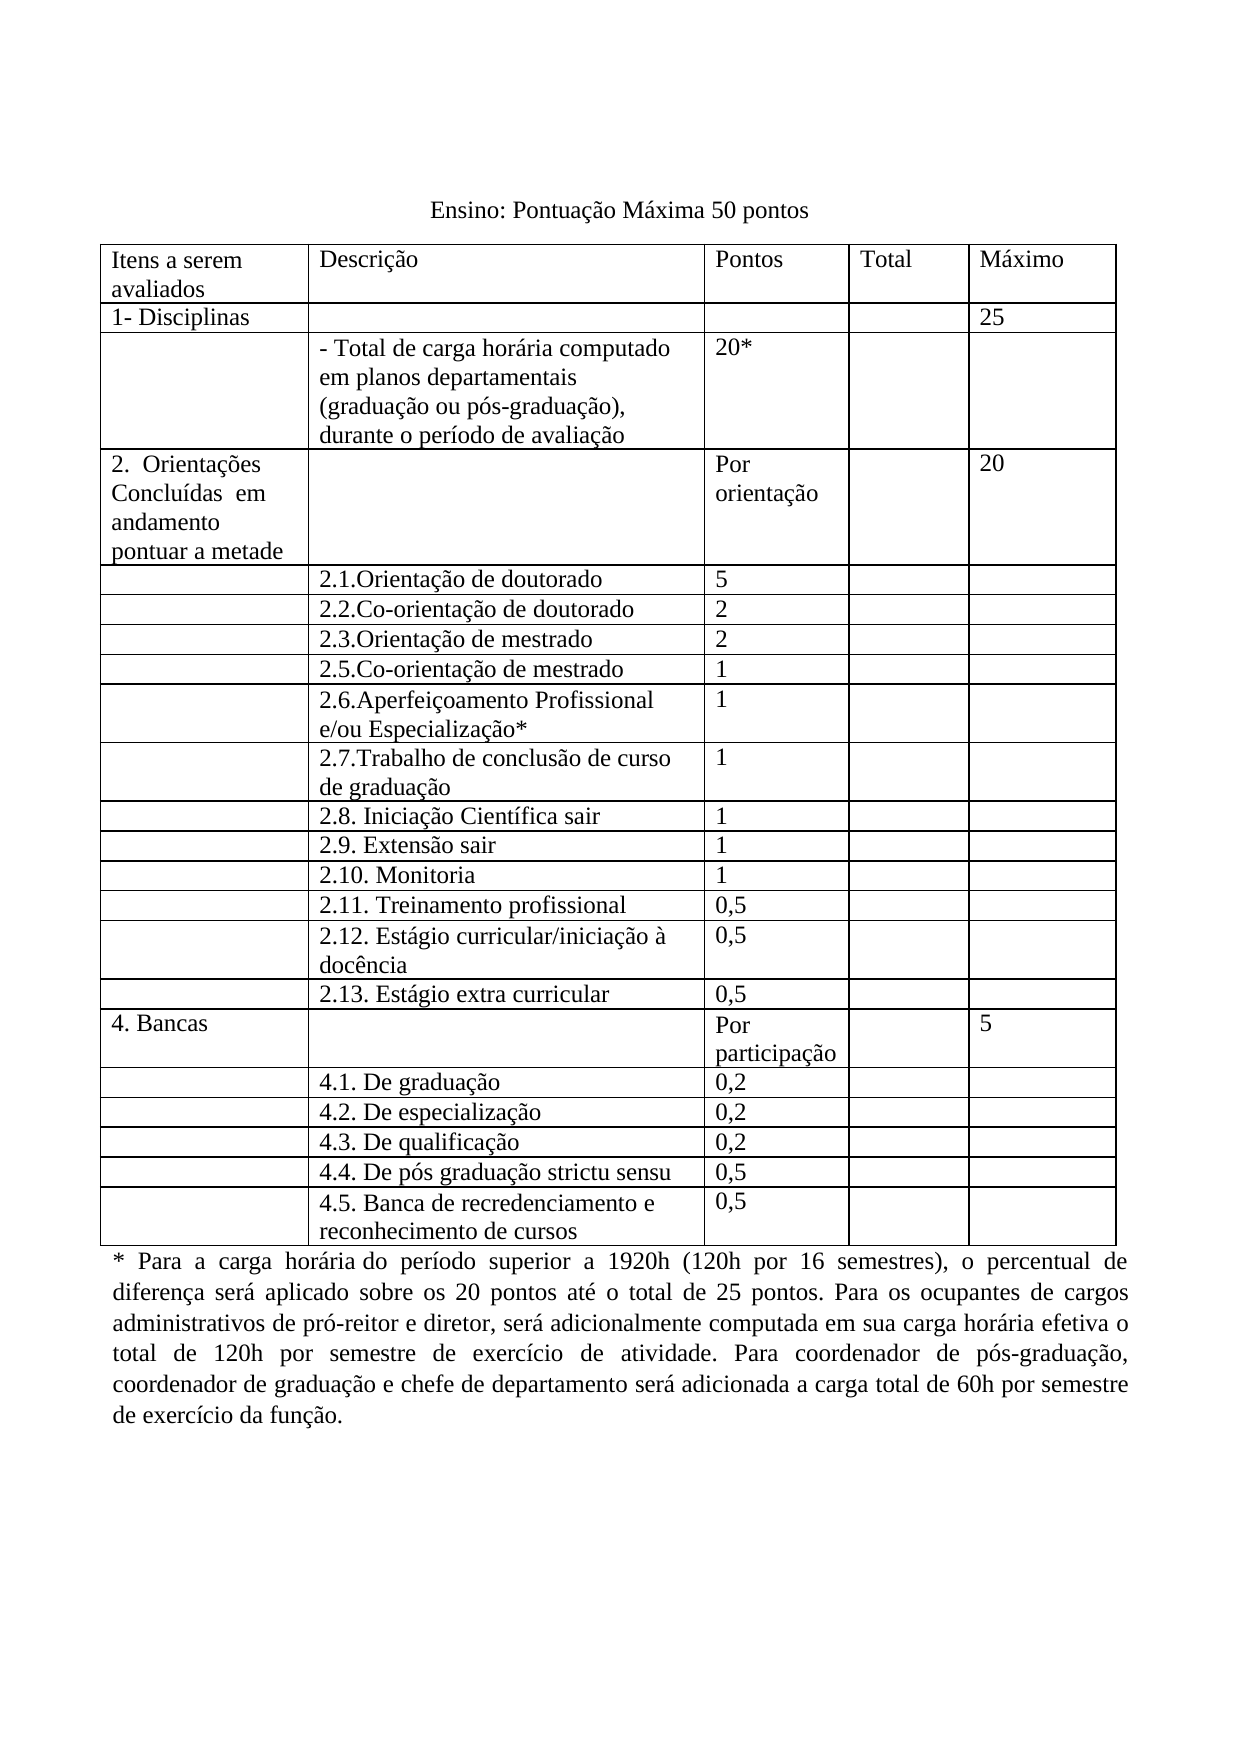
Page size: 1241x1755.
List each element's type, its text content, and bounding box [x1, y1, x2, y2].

table_cell [970, 980, 1115, 1008]
table_header Pontos [705, 245, 848, 302]
table_header Máximo [970, 245, 1115, 302]
table_cell 4.1. De graduação [309, 1068, 704, 1096]
table_cell 0,5 [705, 1158, 848, 1186]
table_cell 2. Orientações Concluídas em andamento pontuar a metade [101, 450, 308, 564]
table_cell 2.6.Aperfeiçoamento Profissional e/ou Especialização* [309, 685, 704, 742]
table_cell 20 [970, 450, 1115, 564]
table_cell [101, 1188, 308, 1244]
table_cell 20* [705, 333, 848, 448]
table_cell [970, 333, 1115, 448]
table_cell [970, 1128, 1115, 1156]
table_header Itens a serem avaliados [101, 245, 308, 302]
table_cell [850, 450, 968, 564]
table_cell [101, 802, 308, 830]
table_cell [970, 802, 1115, 830]
table_cell 4.3. De qualificação [309, 1128, 704, 1156]
table_cell [970, 832, 1115, 860]
table_cell 5 [970, 1010, 1115, 1067]
table_cell 0,2 [705, 1098, 848, 1126]
table_cell [850, 1010, 968, 1067]
table_cell [850, 743, 968, 800]
table_cell [309, 1010, 704, 1067]
table_cell 1 [705, 685, 848, 742]
table_cell [850, 862, 968, 890]
table_cell 2.8. Iniciação Científica sair [309, 802, 704, 830]
table_cell 2.2.Co-orientação de doutorado [309, 595, 704, 623]
table_cell [970, 862, 1115, 890]
table_cell Por participação [705, 1010, 848, 1067]
table_cell [101, 566, 308, 594]
table_cell [970, 921, 1115, 978]
table_cell [850, 891, 968, 920]
table_cell [309, 450, 704, 564]
table_cell [850, 1098, 968, 1126]
table_cell [970, 595, 1115, 623]
table_cell [970, 566, 1115, 594]
table_cell 2 [705, 625, 848, 653]
table_cell 0,5 [705, 891, 848, 920]
table_cell 4.4. De pós graduação strictu sensu [309, 1158, 704, 1186]
table_cell - Total de carga horária computado em planos departamentais (graduação ou pós-graduação), durante o período de avaliação [309, 333, 704, 448]
table_cell [101, 1158, 308, 1186]
table_cell [970, 1158, 1115, 1186]
table_header Total [850, 245, 968, 302]
table_cell [101, 685, 308, 742]
table_cell [850, 566, 968, 594]
table_cell 2.1.Orientação de doutorado [309, 566, 704, 594]
table_cell 0,2 [705, 1128, 848, 1156]
table_cell [101, 1068, 308, 1096]
text * Para a carga horária do período superior a 1920h (120h por 16 semestres), o percentual de diferença será aplicado sobre os 20 pontos até o total de 25 pontos. Para os ocupantes de cargos administrativos de pró-reitor e diretor, será adicionalmente computada em sua carga horária efetiva o total de 120h por semestre de exercício de atividade. Para coordenador de pós-graduação, coordenador de graduação e chefe de departamento será adicionada a carga total de 60h por semestre de exercício da função. [112, 1246, 1129, 1428]
table_cell [101, 743, 308, 800]
table_cell [101, 980, 308, 1008]
text Ensino: Pontuação Máxima 50 pontos [430, 195, 1141, 224]
table_cell 2.13. Estágio extra curricular [309, 980, 704, 1008]
table_cell [850, 1128, 968, 1156]
table_cell [970, 743, 1115, 800]
table_cell Por orientação [705, 450, 848, 564]
table_cell [309, 304, 704, 332]
table_cell [101, 1098, 308, 1126]
table_cell [850, 625, 968, 653]
table_cell [970, 625, 1115, 653]
table_cell 2.11. Treinamento profissional [309, 891, 704, 920]
table_cell [970, 1188, 1115, 1244]
table_cell 2.7.Trabalho de conclusão de curso de graduação [309, 743, 704, 800]
table_cell 25 [970, 304, 1115, 332]
table_cell 0,2 [705, 1068, 848, 1096]
table_cell [101, 862, 308, 890]
table_cell [101, 333, 308, 448]
table_cell [850, 832, 968, 860]
table_cell 2 [705, 595, 848, 623]
table_cell 1 [705, 862, 848, 890]
table_cell [850, 304, 968, 332]
table_cell 4. Bancas [101, 1010, 308, 1067]
table_cell [101, 832, 308, 860]
table_cell 2.9. Extensão sair [309, 832, 704, 860]
table_cell 2.3.Orientação de mestrado [309, 625, 704, 653]
table_cell [970, 655, 1115, 683]
table_cell [850, 333, 968, 448]
table_cell [101, 625, 308, 653]
table_cell [850, 655, 968, 683]
table_cell 4.2. De especialização [309, 1098, 704, 1126]
table_cell 0,5 [705, 921, 848, 978]
table_cell [970, 891, 1115, 920]
table_cell [970, 1098, 1115, 1126]
table_header Descrição [309, 245, 704, 302]
table_cell 2.5.Co-orientação de mestrado [309, 655, 704, 683]
table_cell [101, 595, 308, 623]
table_cell [101, 891, 308, 920]
table_cell [850, 685, 968, 742]
table_cell [850, 921, 968, 978]
table_cell [705, 304, 848, 332]
table_cell [850, 1068, 968, 1096]
table_cell [850, 1158, 968, 1186]
table_cell 0,5 [705, 980, 848, 1008]
table_cell [970, 1068, 1115, 1096]
table_cell 1 [705, 743, 848, 800]
table_cell [850, 802, 968, 830]
table_cell 1 [705, 655, 848, 683]
table_cell 2.10. Monitoria [309, 862, 704, 890]
table_cell 0,5 [705, 1188, 848, 1244]
table_cell [101, 921, 308, 978]
table_cell 2.12. Estágio curricular/iniciação à docência [309, 921, 704, 978]
table_cell [850, 1188, 968, 1244]
table_cell 4.5. Banca de recredenciamento e reconhecimento de cursos [309, 1188, 704, 1244]
table_cell [850, 980, 968, 1008]
table_cell 1 [705, 832, 848, 860]
table_cell [970, 685, 1115, 742]
table_cell [850, 595, 968, 623]
table_cell 5 [705, 566, 848, 594]
table_cell 1 [705, 802, 848, 830]
table_cell 1- Disciplinas [101, 304, 308, 332]
table_cell [101, 655, 308, 683]
table_cell [101, 1128, 308, 1156]
